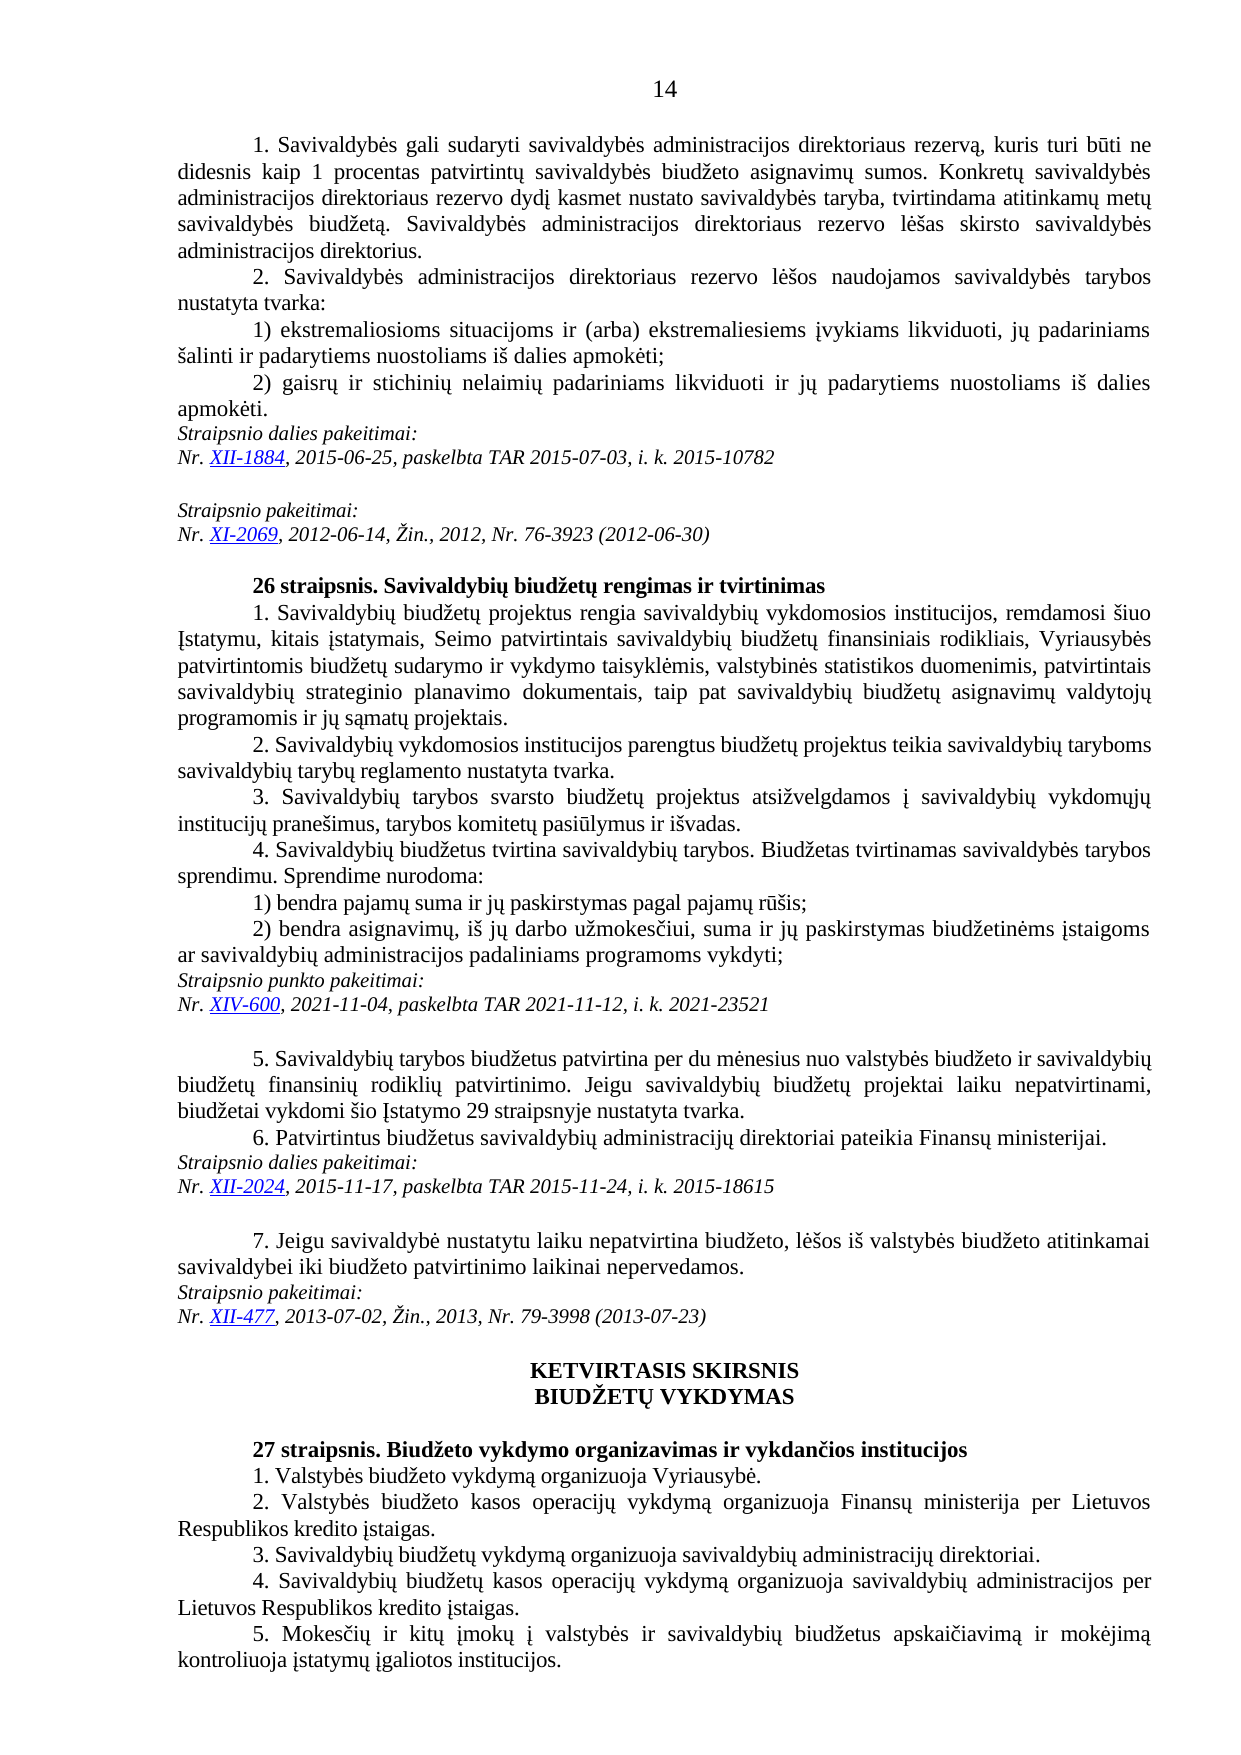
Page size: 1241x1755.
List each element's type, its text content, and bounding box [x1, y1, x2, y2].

text 4. Savivaldybių biudžetus tvirtina savivaldybių tarybos. Biudžetas tvirtinamas savivaldybės tarybos sprendimu. Sprendime nurodoma: [177, 836, 1152, 889]
text 6. Patvirtintus biudžetus savivaldybių administracijų direktoriai pateikia Finansų ministerijai. [177, 1124, 1152, 1150]
text Nr. XII-2024, 2015-11-17, paskelbta TAR 2015-11-24, i. k. 2015-18615 [177, 1174, 1152, 1198]
text Straipsnio dalies pakeitimai: [177, 1150, 1152, 1174]
text 27 straipsnis. Biudžeto vykdymo organizavimas ir vykdančios institucijos [252, 1436, 1152, 1462]
text 1. Savivaldybės gali sudaryti savivaldybės administracijos direktoriaus rezervą, kuris turi būti ne didesnis kaip 1 procentas patvirtintų savivaldybės biudžeto asignavimų sumos. Konkretų savivaldybės administracijos direktoriaus rezervo dydį kasmet nustato savivaldybės taryba, tvirtindama atitinkamų metų savivaldybės biudžetą. Savivaldybės administracijos direktoriaus rezervo lėšas skirsto savivaldybės administracijos direktorius. [177, 131, 1152, 263]
text Straipsnio dalies pakeitimai: [177, 421, 1152, 445]
text 5. Mokesčių ir kitų įmokų į valstybės ir savivaldybių biudžetus apskaičiavimą ir mokėjimą kontroliuoja įstatymų įgaliotos institucijos. [177, 1620, 1152, 1673]
text Straipsnio pakeitimai: [177, 498, 1152, 522]
text Nr. XII-477, 2013-07-02, Žin., 2013, Nr. 79-3998 (2013-07-23) [177, 1304, 1152, 1328]
text Nr. XII-1884, 2015-06-25, paskelbta TAR 2015-07-03, i. k. 2015-10782 [177, 445, 1152, 469]
text Nr. XIV-600, 2021-11-04, paskelbta TAR 2021-11-12, i. k. 2021-23521 [177, 992, 1152, 1016]
text 1. Valstybės biudžeto vykdymą organizuoja Vyriausybė. [177, 1462, 1152, 1488]
text Nr. XI-2069, 2012-06-14, Žin., 2012, Nr. 76-3923 (2012-06-30) [177, 522, 1152, 546]
text 3. Savivaldybių biudžetų vykdymą organizuoja savivaldybių administracijų direktoriai. [177, 1541, 1152, 1567]
text 2. Savivaldybių vykdomosios institucijos parengtus biudžetų projektus teikia savivaldybių taryboms savivaldybių tarybų reglamento nustatyta tvarka. [177, 731, 1152, 783]
text BIUDŽETŲ VYKDYMAS [177, 1383, 1152, 1409]
text 3. Savivaldybių tarybos svarsto biudžetų projektus atsižvelgdamos į savivaldybių vykdomųjų institucijų pranešimus, tarybos komitetų pasiūlymus ir išvadas. [177, 783, 1152, 836]
text Straipsnio punkto pakeitimai: [177, 968, 1152, 992]
text 4. Savivaldybių biudžetų kasos operacijų vykdymą organizuoja savivaldybių administracijos per Lietuvos Respublikos kredito įstaigas. [177, 1567, 1152, 1620]
text 2. Savivaldybės administracijos direktoriaus rezervo lėšos naudojamos savivaldybės tarybos nustatyta tvarka: [177, 263, 1152, 316]
text 7. Jeigu savivaldybė nustatytu laiku nepatvirtina biudžeto, lėšos iš valstybės biudžeto atitinkamai savivaldybei iki biudžeto patvirtinimo laikinai nepervedamos. [177, 1227, 1152, 1280]
text 1) ekstremaliosioms situacijoms ir (arba) ekstremaliesiems įvykiams likviduoti, jų padariniams šalinti ir padarytiems nuostoliams iš dalies apmokėti; [177, 316, 1152, 368]
text 2) bendra asignavimų, iš jų darbo užmokesčiui, suma ir jų paskirstymas biudžetinėms įstaigoms ar savivaldybių administracijos padaliniams programoms vykdyti; [177, 915, 1152, 968]
text 26 straipsnis. Savivaldybių biudžetų rengimas ir tvirtinimas [252, 573, 1152, 599]
text Straipsnio pakeitimai: [177, 1280, 1152, 1304]
text 1. Savivaldybių biudžetų projektus rengia savivaldybių vykdomosios institucijos, remdamosi šiuo Įstatymu, kitais įstatymais, Seimo patvirtintais savivaldybių biudžetų finansiniais rodikliais, Vyriausybės patvirtintomis biudžetų sudarymo ir vykdymo taisyklėmis, valstybinės statistikos duomenimis, patvirtintais savivaldybių strateginio planavimo dokumentais, taip pat savivaldybių biudžetų asignavimų valdytojų programomis ir jų sąmatų projektais. [177, 599, 1152, 731]
text KETVIRTASIS SKIRSNIS [177, 1357, 1152, 1383]
text 2) gaisrų ir stichinių nelaimių padariniams likviduoti ir jų padarytiems nuostoliams iš dalies apmokėti. [177, 368, 1152, 421]
text 5. Savivaldybių tarybos biudžetus patvirtina per du mėnesius nuo valstybės biudžeto ir savivaldybių biudžetų finansinių rodiklių patvirtinimo. Jeigu savivaldybių biudžetų projektai laiku nepatvirtinami, biudžetai vykdomi šio Įstatymo 29 straipsnyje nustatyta tvarka. [177, 1045, 1152, 1124]
text 1) bendra pajamų suma ir jų paskirstymas pagal pajamų rūšis; [177, 889, 1152, 915]
text 2. Valstybės biudžeto kasos operacijų vykdymą organizuoja Finansų ministerija per Lietuvos Respublikos kredito įstaigas. [177, 1488, 1152, 1541]
